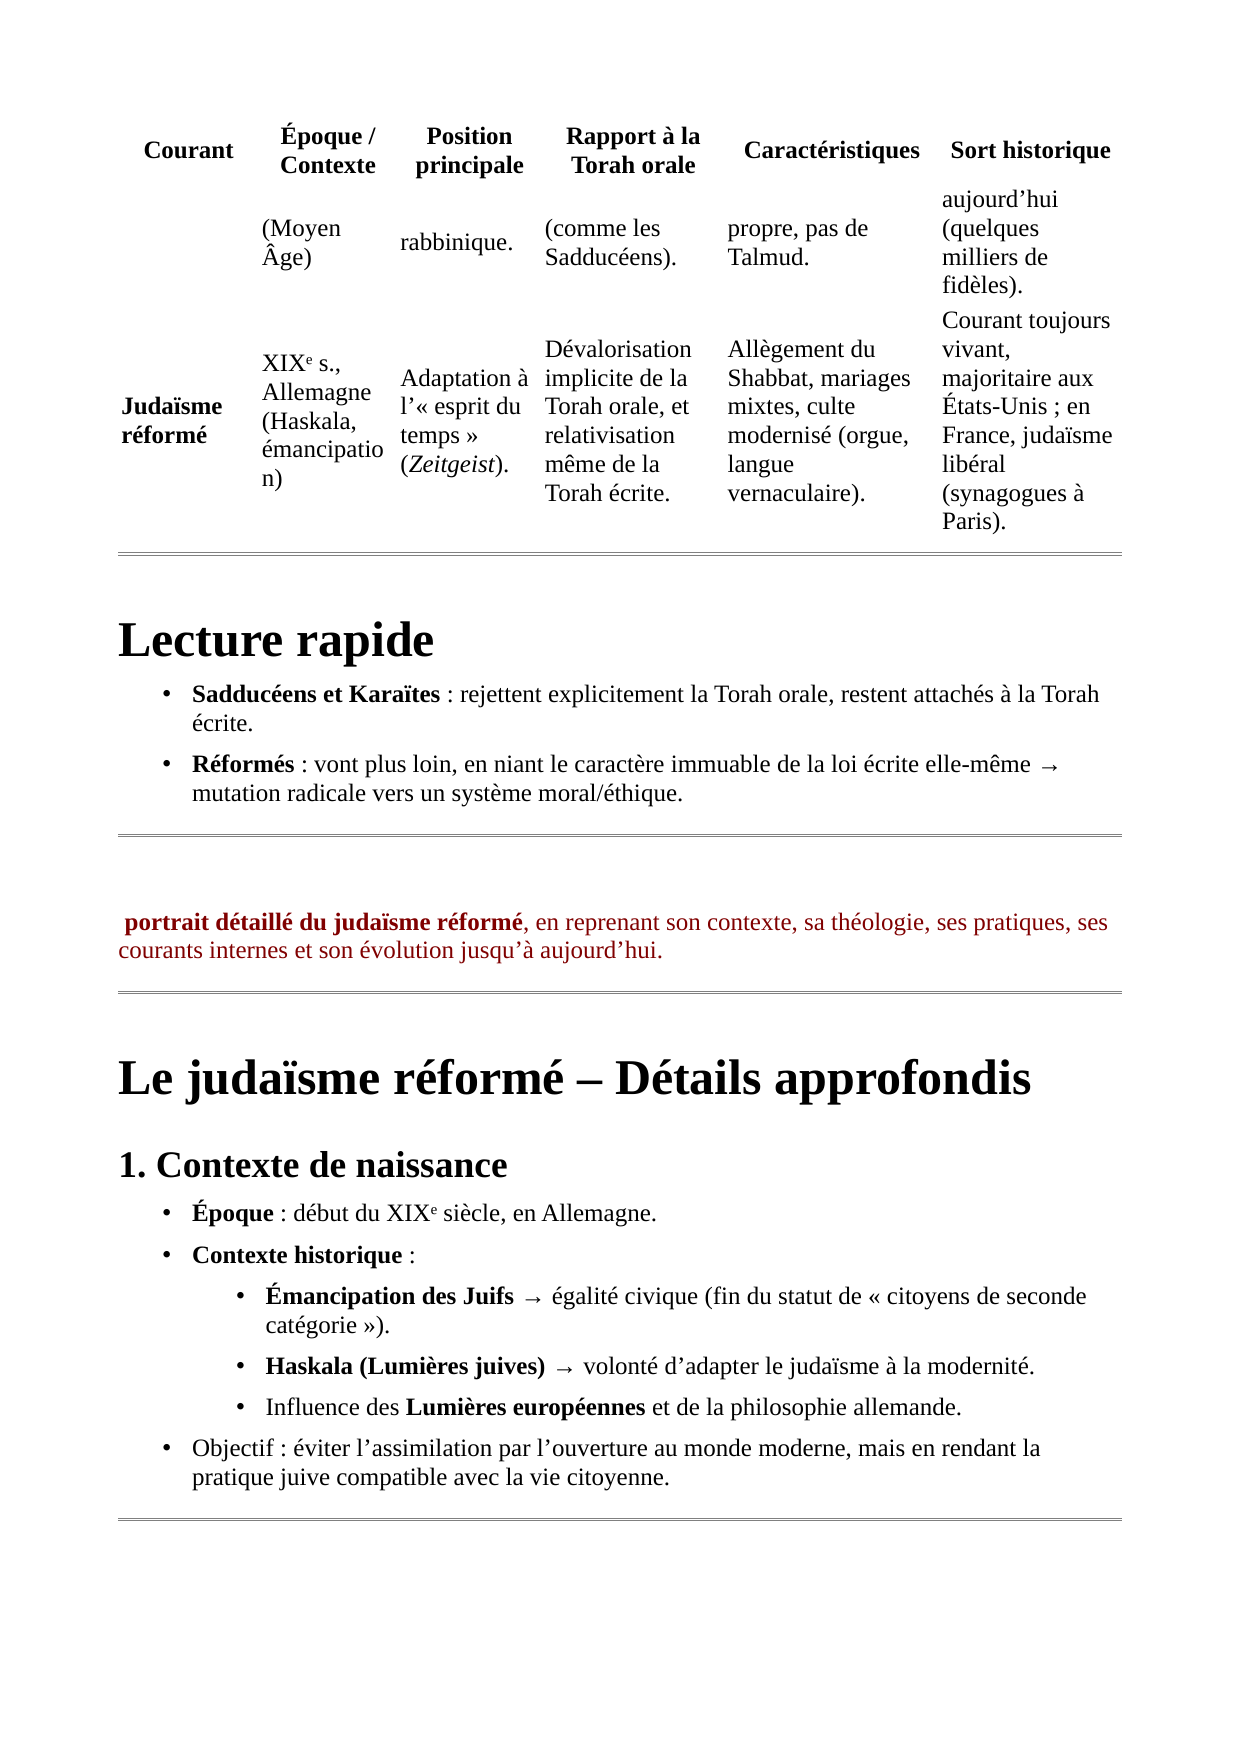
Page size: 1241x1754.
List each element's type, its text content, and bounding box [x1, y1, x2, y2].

table_cell Allègement du Shabbat, mariages mixtes, culte modernisé (orgue, langue vernaculaire). [725, 302, 939, 538]
table_header Sort historique [939, 118, 1122, 181]
table_header Position principale [397, 118, 542, 181]
table_cell Judaïsme réformé [118, 302, 259, 538]
subtitle 1. Contexte de naissance [118, 1143, 1122, 1186]
list Émancipation des Juifs → égalité civique (fin du statut de « citoyens de seconde catégorie »). [236, 1281, 1122, 1338]
table_cell aujourd’hui (quelques milliers de fidèles). [939, 181, 1122, 302]
table_cell XIXᵉ s., Allemagne (Haskala, émancipation) [259, 302, 397, 538]
list Contexte historique : [162, 1240, 1122, 1268]
table_header Caractéristiques [725, 118, 939, 181]
table_cell Adaptation à l’« esprit du temps » (Zeitgeist). [397, 302, 542, 538]
table_header Rapport à la Torah orale [542, 118, 724, 181]
table_cell Dévalorisation implicite de la Torah orale, et relativisation même de la Torah écrite. [542, 302, 724, 538]
list Réformés : vont plus loin, en niant le caractère immuable de la loi écrite elle-même → mutation radicale vers un système moral/éthique. [162, 749, 1122, 807]
table_cell (Moyen Âge) [259, 181, 397, 302]
list Influence des Lumières européennes et de la philosophie allemande. [236, 1392, 1122, 1421]
table_cell rabbinique. [397, 181, 542, 302]
list Époque : début du XIXᵉ siècle, en Allemagne. [162, 1198, 1122, 1227]
text portrait détaillé du judaïsme réformé, en reprenant son contexte, sa théologie, ses pratiques, ses courants internes et son évolution jusqu’à aujourd’hui. [118, 907, 1122, 964]
list Sadducéens et Karaïtes : rejettent explicitement la Torah orale, restent attachés à la Torah écrite. [162, 679, 1122, 737]
table_cell [118, 181, 259, 302]
table_header Courant [118, 118, 259, 181]
table_header Époque / Contexte [259, 118, 397, 181]
subtitle Lecture rapide [118, 609, 1122, 667]
table_cell (comme les Sadducéens). [542, 181, 724, 302]
subtitle Le judaïsme réformé – Détails approfondis [118, 1048, 1122, 1105]
list Haskala (Lumières juives) → volonté d’adapter le judaïsme à la modernité. [236, 1351, 1122, 1380]
list Objectif : éviter l’assimilation par l’ouverture au monde moderne, mais en rendant la pratique juive compatible avec la vie citoyenne. [162, 1433, 1122, 1491]
table_cell Courant toujours vivant, majoritaire aux États-Unis ; en France, judaïsme libéral (synagogues à Paris). [939, 302, 1122, 538]
table_cell propre, pas de Talmud. [725, 181, 939, 302]
